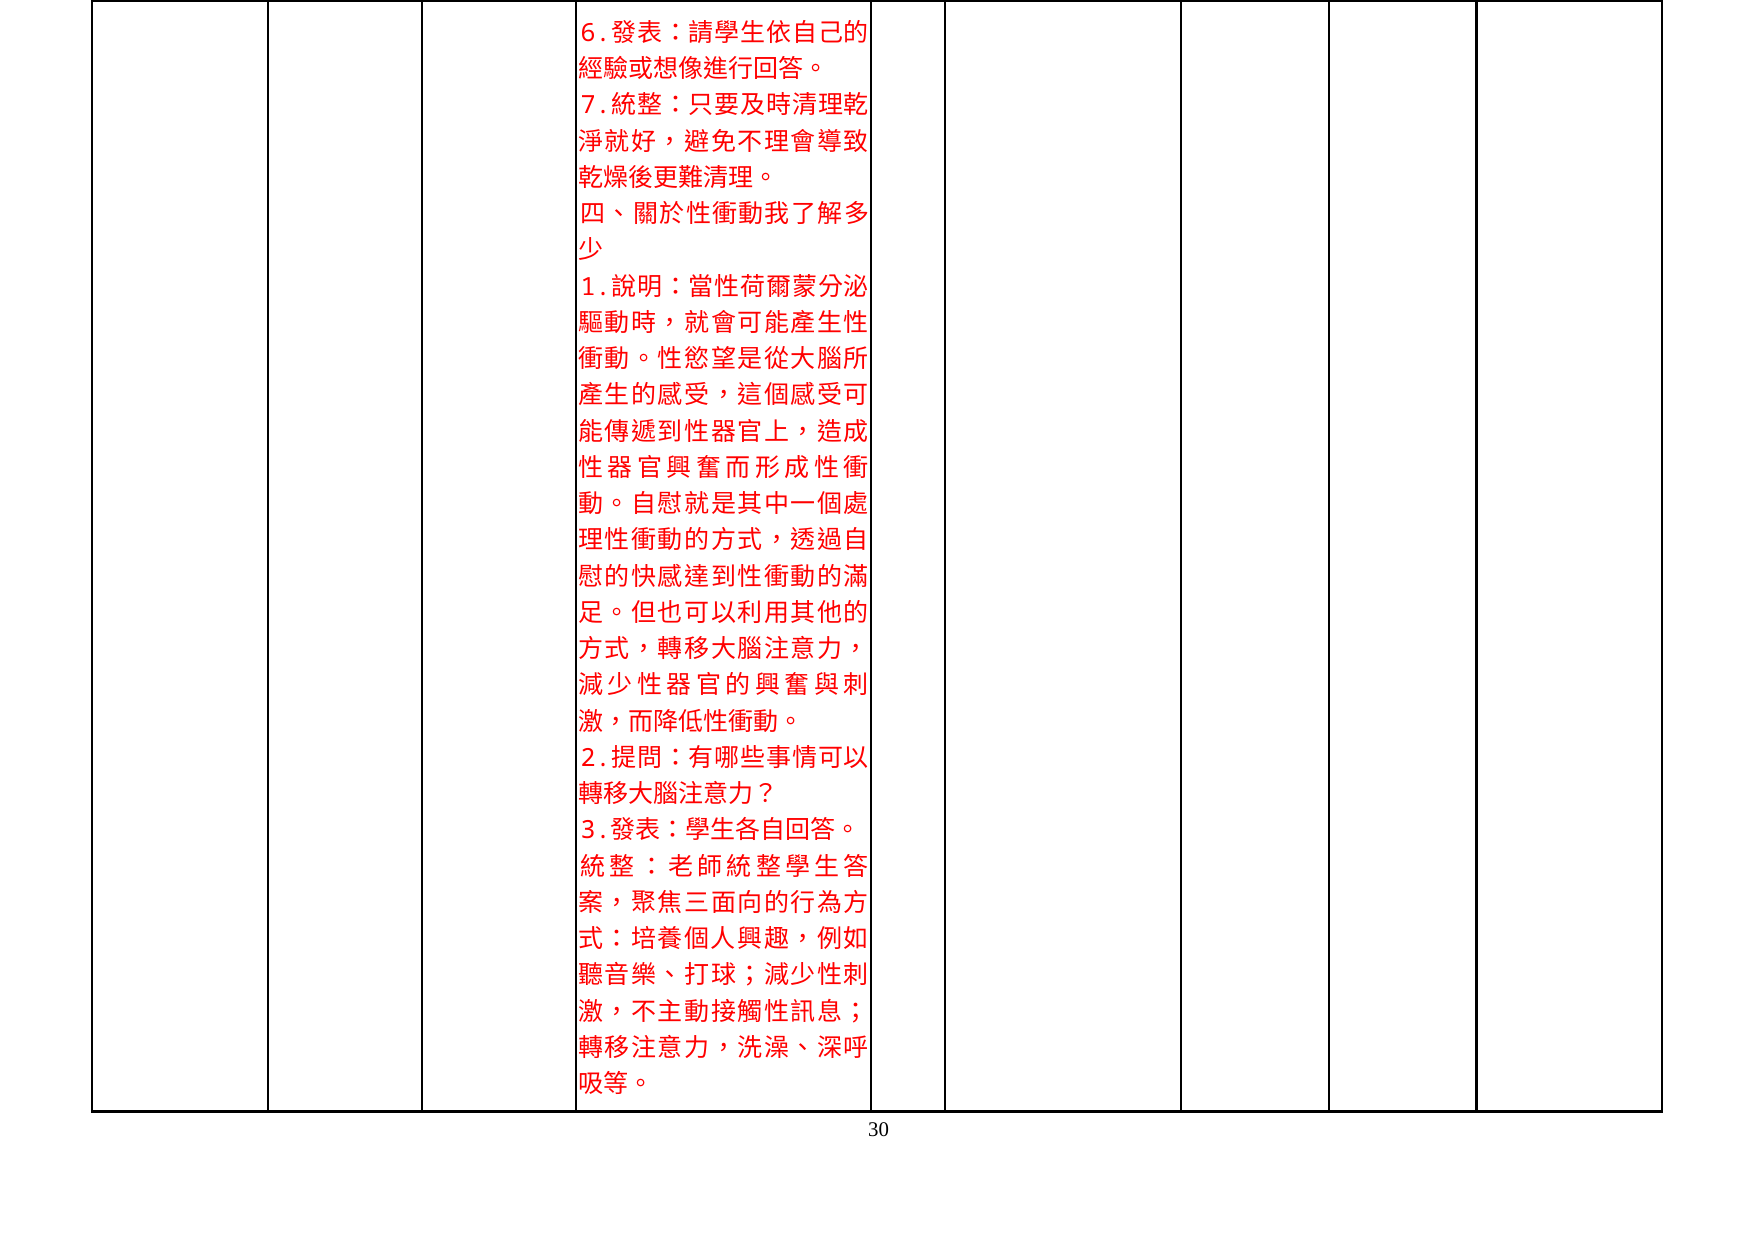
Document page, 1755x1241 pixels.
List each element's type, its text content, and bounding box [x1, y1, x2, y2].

table_cell [93, 2, 267, 1110]
table_cell [1330, 2, 1475, 1110]
table_cell [872, 2, 944, 1110]
table_cell [1182, 2, 1328, 1110]
table_cell [946, 2, 1180, 1110]
table_cell [423, 2, 575, 1110]
table_cell [1478, 2, 1661, 1110]
table_cell [269, 2, 421, 1110]
table_cell 6.發表：請學生依自己的經驗或想像進行回答。 7.統整：只要及時清理乾淨就好，避免不理會導致乾燥後更難清理。 四、關於性衝動我了解多少 1.說明：當性荷爾蒙分泌驅動時，就會可能產生性衝動。性慾望是從大腦所產生的感受，這個感受可能傳遞到性器官上，造成性器官興奮而形成性衝動。自慰就是其中一個處理性衝動的方式，透過自慰的快感達到性衝動的滿足。但也可以利用其他的方式，轉移大腦注意力，減少性器官的興奮與刺激，而降低性衝動。 2.提問：有哪些事情可以轉移大腦注意力？ 3.發表：學生各自回答。 統整：老師統整學生答案，聚焦三面向的行為方式：培養個人興趣，例如聽音樂、打球；減少性刺激，不主動接觸性訊息；轉移注意力，洗澡、深呼吸等。 [577, 2, 870, 1110]
